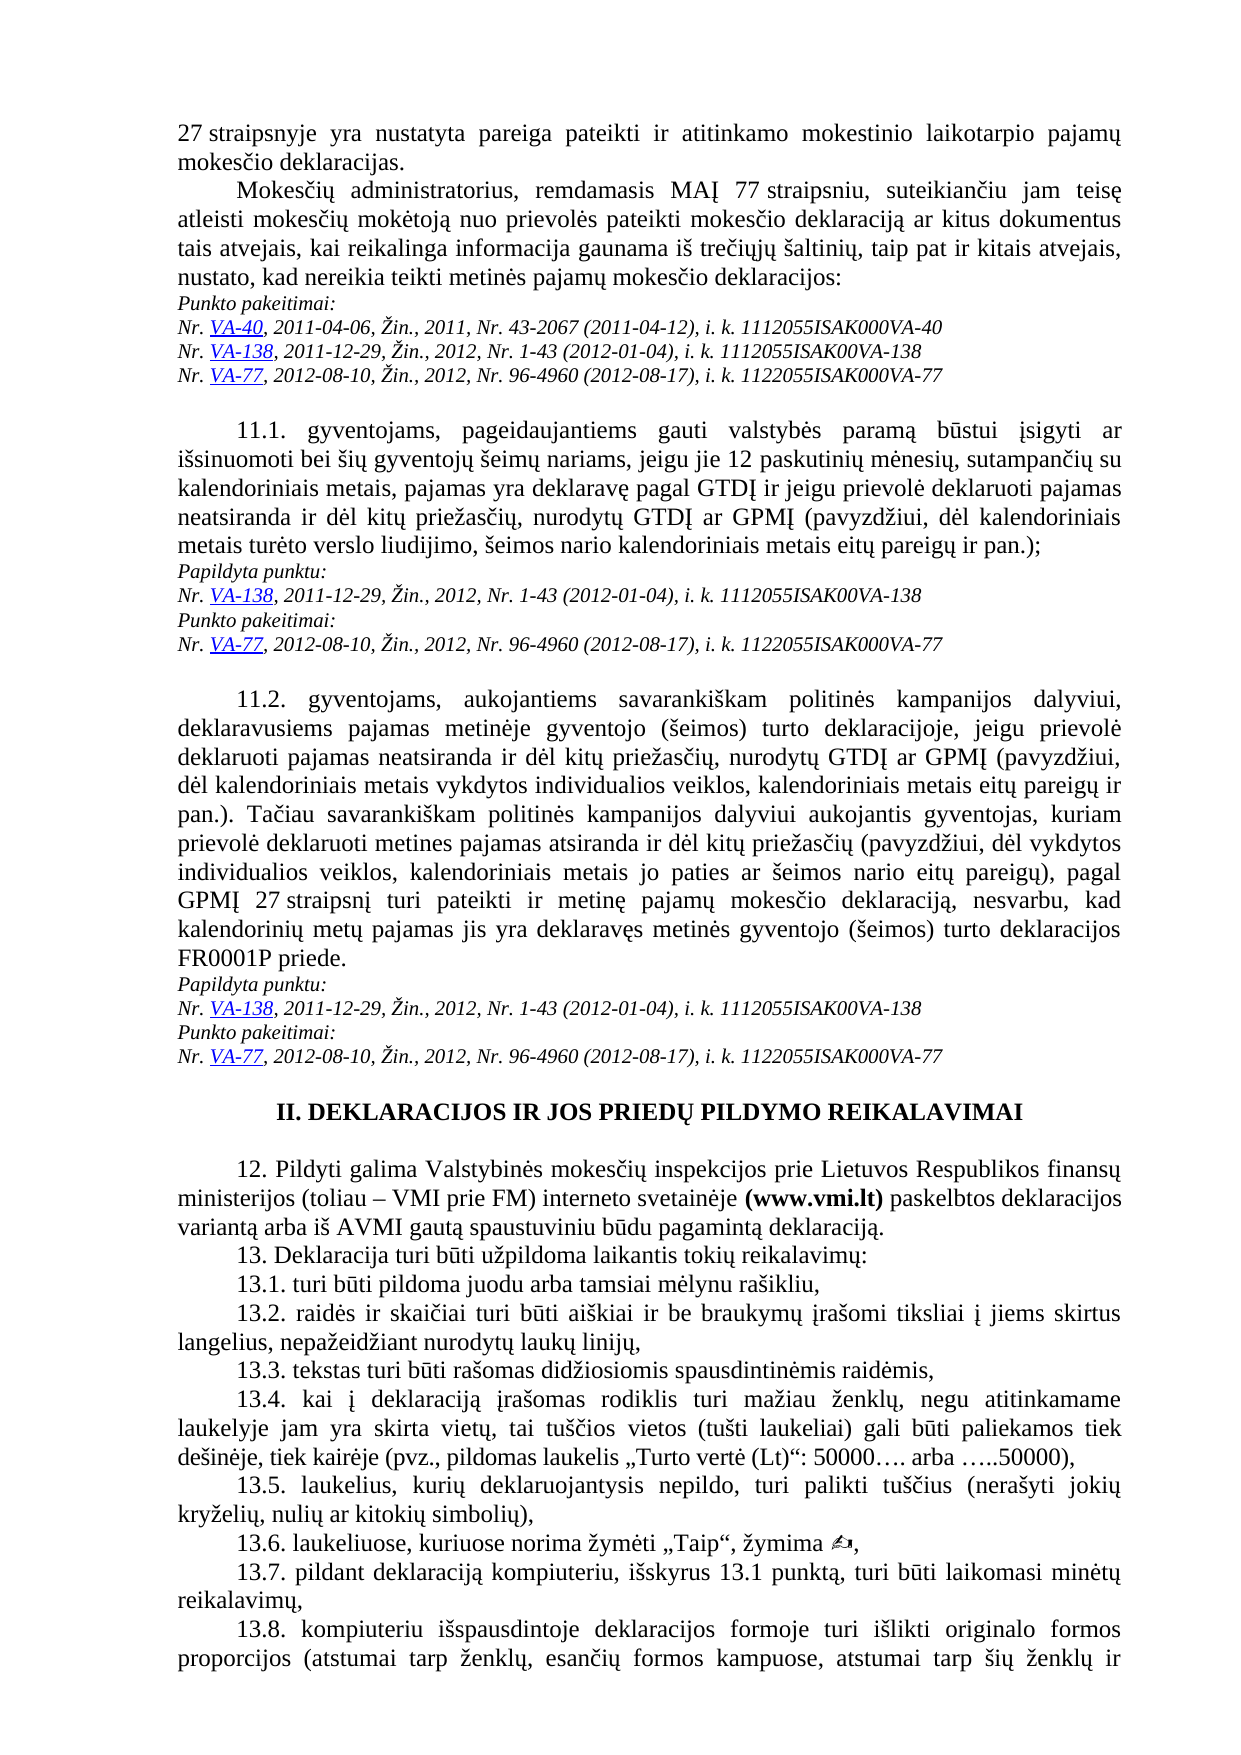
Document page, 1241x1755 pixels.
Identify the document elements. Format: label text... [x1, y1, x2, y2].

text Nr. VA-77, 2012-08-10, Žin., 2012, Nr. 96-4960 (2012-08-17), i. k. 1122055ISAK000VA-77 [177, 1044, 1122, 1068]
text 13.5. laukelius, kurių deklaruojantysis nepildo, turi palikti tuščius (nerašyti jokių kryželių, nulių ar kitokių simbolių), [177, 1471, 1122, 1528]
text Nr. VA-138, 2011-12-29, Žin., 2012, Nr. 1-43 (2012-01-04), i. k. 1112055ISAK00VA-138 [177, 996, 1122, 1020]
text 11.1. gyventojams, pageidaujantiems gauti valstybės paramą būstui įsigyti ar išsinuomoti bei šių gyventojų šeimų nariams, jeigu jie 12 paskutinių mėnesių, sutampančių su kalendoriniais metais, pajamas yra deklaravę pagal GTDĮ ir jeigu prievolė deklaruoti pajamas neatsiranda ir dėl kitų priežasčių, nurodytų GTDĮ ar GPMĮ (pavyzdžiui, dėl kalendoriniais metais turėto verslo liudijimo, šeimos nario kalendoriniais metais eitų pareigų ir pan.); [177, 416, 1122, 559]
text 12. Pildyti galima Valstybinės mokesčių inspekcijos prie Lietuvos Respublikos finansų ministerijos (toliau – VMI prie FM) interneto svetainėje (www.vmi.lt) paskelbtos deklaracijos variantą arba iš AVMI gautą spaustuviniu būdu pagamintą deklaraciją. [177, 1154, 1122, 1241]
text 13.4. kai į deklaraciją įrašomas rodiklis turi mažiau ženklų, negu atitinkamame laukelyje jam yra skirta vietų, tai tuščios vietos (tušti laukeliai) gali būti paliekamos tiek dešinėje, tiek kairėje (pvz., pildomas laukelis „Turto vertė (Lt)“: 50000…. arba …..50000), [177, 1384, 1122, 1471]
text 13.7. pildant deklaraciją kompiuteriu, išskyrus 13.1 punktą, turi būti laikomasi minėtų reikalavimų, [177, 1557, 1122, 1614]
text 13.2. raidės ir skaičiai turi būti aiškiai ir be braukymų įrašomi tiksliai į jiems skirtus langelius, nepažeidžiant nurodytų laukų linijų, [177, 1298, 1122, 1356]
text Mokesčių administratorius, remdamasis MAĮ 77 straipsniu, suteikiančiu jam teisę atleisti mokesčių mokėtoją nuo prievolės pateikti mokesčio deklaraciją ar kitus dokumentus tais atvejais, kai reikalinga informacija gaunama iš trečiųjų šaltinių, taip pat ir kitais atvejais, nustato, kad nereikia teikti metinės pajamų mokesčio deklaracijos: [177, 176, 1122, 291]
text 27 straipsnyje yra nustatyta pareiga pateikti ir atitinkamo mokestinio laikotarpio pajamų mokesčio deklaracijas. [177, 118, 1122, 176]
text 13. Deklaracija turi būti užpildoma laikantis tokių reikalavimų: [177, 1241, 1122, 1269]
text II. DEKLARACIJOS IR JOS PRIEDŲ PILDYMO REIKALAVIMAI [177, 1097, 1122, 1126]
text Punkto pakeitimai: [177, 291, 1122, 315]
text Nr. VA-138, 2011-12-29, Žin., 2012, Nr. 1-43 (2012-01-04), i. k. 1112055ISAK00VA-138 [177, 339, 1122, 363]
text Nr. VA-138, 2011-12-29, Žin., 2012, Nr. 1-43 (2012-01-04), i. k. 1112055ISAK00VA-138 [177, 583, 1122, 607]
text Punkto pakeitimai: [177, 607, 1122, 632]
text 13.3. tekstas turi būti rašomas didžiosiomis spausdintinėmis raidėmis, [177, 1356, 1122, 1384]
text Punkto pakeitimai: [177, 1020, 1122, 1044]
text Nr. VA-77, 2012-08-10, Žin., 2012, Nr. 96-4960 (2012-08-17), i. k. 1122055ISAK000VA-77 [177, 363, 1122, 387]
text 13.8. kompiuteriu išspausdintoje deklaracijos formoje turi išlikti originalo formos proporcijos (atstumai tarp ženklų, esančių formos kampuose, atstumai tarp šių ženklų ir [177, 1614, 1122, 1672]
text Papildyta punktu: [177, 559, 1122, 583]
text 13.6. laukeliuose, kuriuose norima žymėti „Taip“, žymima [x], [177, 1528, 1122, 1557]
text 11.2. gyventojams, aukojantiems savarankiškam politinės kampanijos dalyviui, deklaravusiems pajamas metinėje gyventojo (šeimos) turto deklaracijoje, jeigu prievolė deklaruoti pajamas neatsiranda ir dėl kitų priežasčių, nurodytų GTDĮ ar GPMĮ (pavyzdžiui, dėl kalendoriniais metais vykdytos individualios veiklos, kalendoriniais metais eitų pareigų ir pan.). Tačiau savarankiškam politinės kampanijos dalyviui aukojantis gyventojas, kuriam prievolė deklaruoti metines pajamas atsiranda ir dėl kitų priežasčių (pavyzdžiui, dėl vykdytos individualios veiklos, kalendoriniais metais jo paties ar šeimos nario eitų pareigų), pagal GPMĮ 27 straipsnį turi pateikti ir metinę pajamų mokesčio deklaraciją, nesvarbu, kad kalendorinių metų pajamas jis yra deklaravęs metinės gyventojo (šeimos) turto deklaracijos FR0001P priede. [177, 684, 1122, 972]
text Papildyta punktu: [177, 972, 1122, 996]
text Nr. VA-40, 2011-04-06, Žin., 2011, Nr. 43-2067 (2011-04-12), i. k. 1112055ISAK000VA-40 [177, 315, 1122, 339]
text 13.1. turi būti pildoma juodu arba tamsiai mėlynu rašikliu, [177, 1269, 1122, 1298]
text Nr. VA-77, 2012-08-10, Žin., 2012, Nr. 96-4960 (2012-08-17), i. k. 1122055ISAK000VA-77 [177, 632, 1122, 656]
